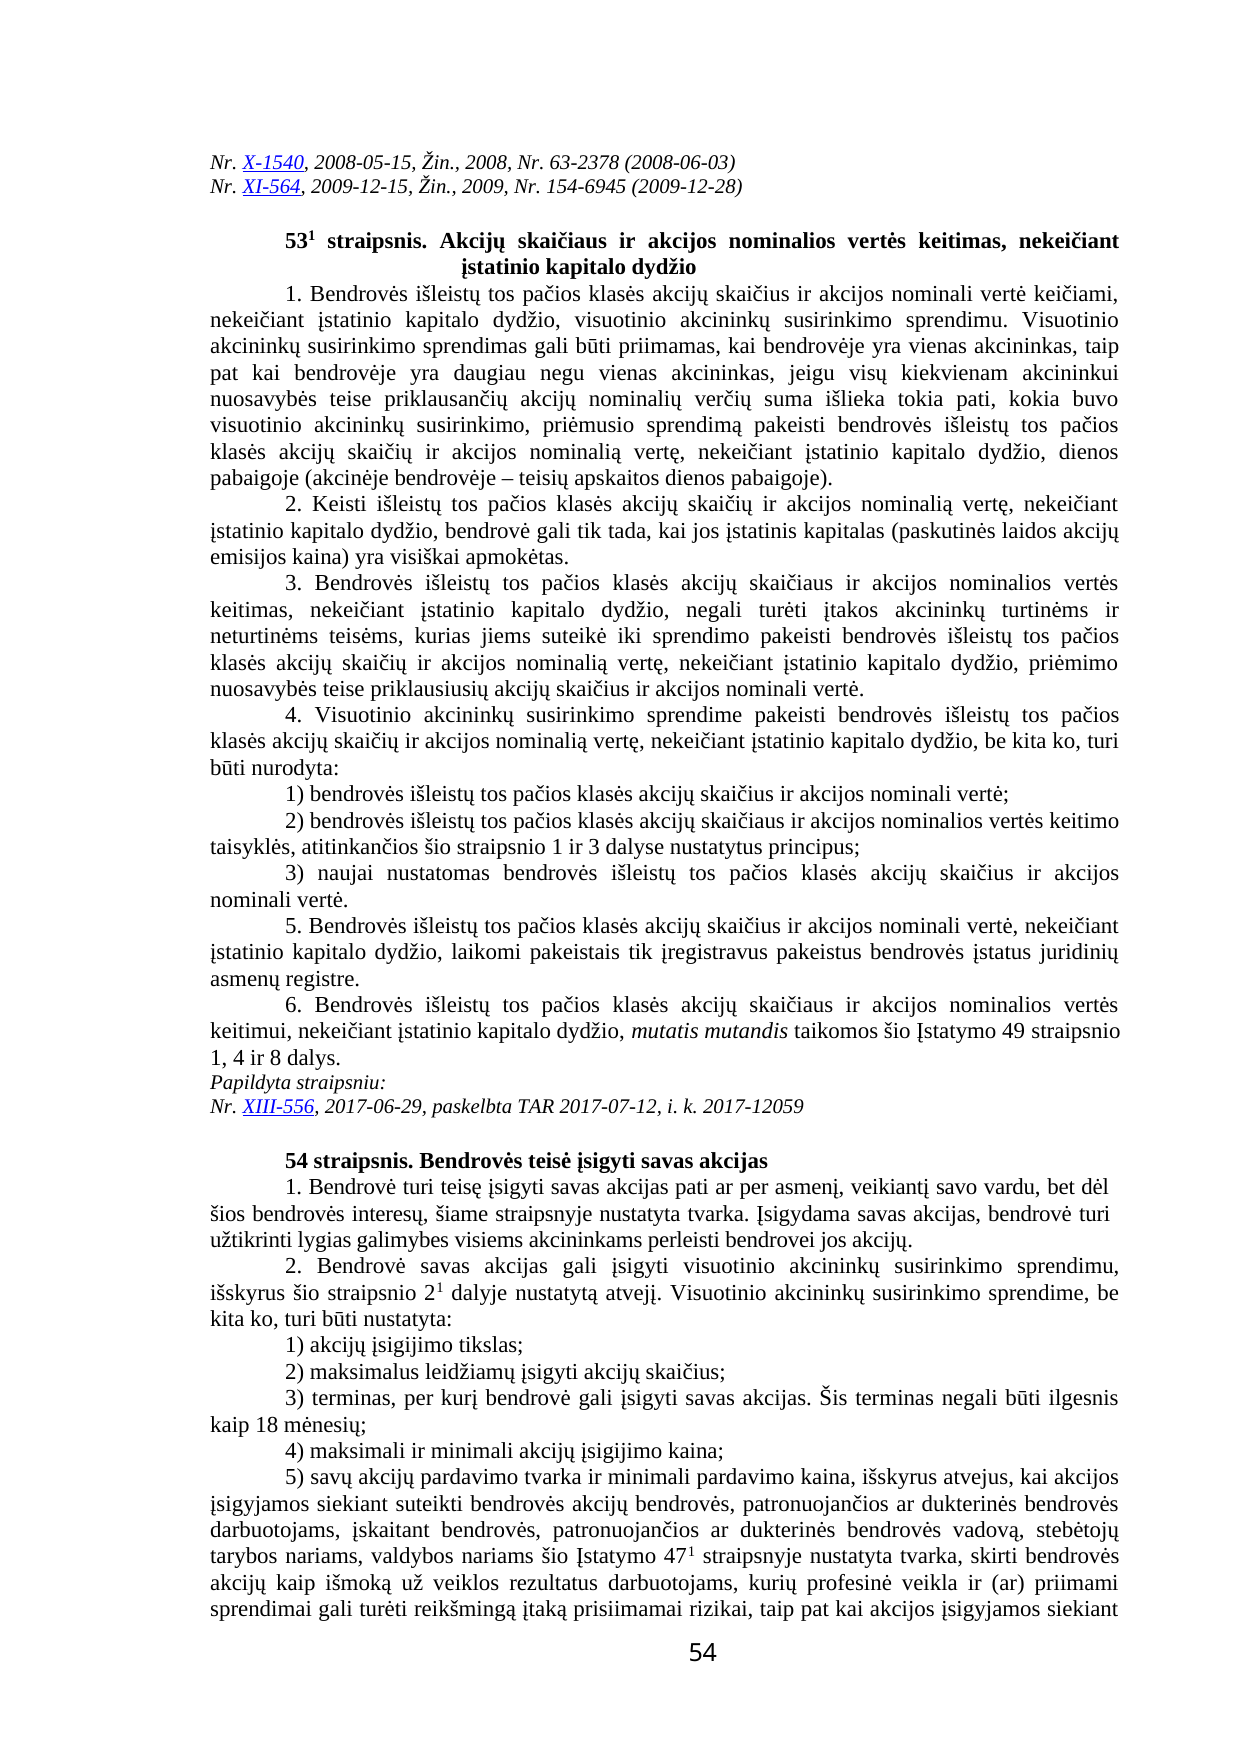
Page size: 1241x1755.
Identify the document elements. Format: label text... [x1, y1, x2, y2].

text 1) bendrovės išleistų tos pačios klasės akcijų skaičius ir akcijos nominali vertė; [210, 780, 1120, 807]
text Nr. XI-564, 2009-12-15, Žin., 2009, Nr. 154-6945 (2009-12-28) [210, 174, 1120, 198]
text 2) bendrovės išleistų tos pačios klasės akcijų skaičiaus ir akcijos nominalios vertės keitimo taisyklės, atitinkančios šio straipsnio 1 ir 3 dalyse nustatytus principus; [210, 807, 1120, 859]
text 5) savų akcijų pardavimo tvarka ir minimali pardavimo kaina, išskyrus atvejus, kai akcijos įsigyjamos siekiant suteikti bendrovės akcijų bendrovės, patronuojančios ar dukterinės bendrovės darbuotojams, įskaitant bendrovės, patronuojančios ar dukterinės bendrovės vadovą, stebėtojų tarybos nariams, valdybos nariams šio Įstatymo 471 straipsnyje nustatyta tvarka, skirti bendrovės akcijų kaip išmoką už veiklos rezultatus darbuotojams, kurių profesinė veikla ir (ar) priimami sprendimai gali turėti reikšmingą įtaką prisiimamai rizikai, taip pat kai akcijos įsigyjamos siekiant [210, 1463, 1120, 1621]
text 1. Bendrovė turi teisę įsigyti savas akcijas pati ar per asmenį, veikiantį savo vardu, bet dėl šios bendrovės interesų, šiame straipsnyje nustatyta tvarka. Įsigydama savas akcijas, bendrovė turi užtikrinti lygias galimybes visiems akcininkams perleisti bendrovei jos akcijų. [210, 1173, 1111, 1252]
text 1. Bendrovės išleistų tos pačios klasės akcijų skaičius ir akcijos nominali vertė keičiami, nekeičiant įstatinio kapitalo dydžio, visuotinio akcininkų susirinkimo sprendimu. Visuotinio akcininkų susirinkimo sprendimas gali būti priimamas, kai bendrovėje yra vienas akcininkas, taip pat kai bendrovėje yra daugiau negu vienas akcininkas, jeigu visų kiekvienam akcininkui nuosavybės teise priklausančių akcijų nominalių verčių suma išlieka tokia pati, kokia buvo visuotinio akcininkų susirinkimo, priėmusio sprendimą pakeisti bendrovės išleistų tos pačios klasės akcijų skaičių ir akcijos nominalią vertę, nekeičiant įstatinio kapitalo dydžio, dienos pabaigoje (akcinėje bendrovėje – teisių apskaitos dienos pabaigoje). [210, 279, 1120, 490]
text 3) terminas, per kurį bendrovė gali įsigyti savas akcijas. Šis terminas negali būti ilgesnis kaip 18 mėnesių; [210, 1384, 1120, 1437]
text 4) maksimali ir minimali akcijų įsigijimo kaina; [210, 1437, 1120, 1463]
text 2) maksimalus leidžiamų įsigyti akcijų skaičius; [210, 1358, 1120, 1384]
text 54 straipsnis. Bendrovės teisė įsigyti savas akcijas [210, 1147, 1111, 1173]
text Papildyta straipsniu: [210, 1070, 1120, 1094]
text 4. Visuotinio akcininkų susirinkimo sprendime pakeisti bendrovės išleistų tos pačios klasės akcijų skaičių ir akcijos nominalią vertę, nekeičiant įstatinio kapitalo dydžio, be kita ko, turi būti nurodyta: [210, 701, 1120, 780]
text 1) akcijų įsigijimo tikslas; [210, 1332, 1120, 1358]
text 3. Bendrovės išleistų tos pačios klasės akcijų skaičiaus ir akcijos nominalios vertės keitimas, nekeičiant įstatinio kapitalo dydžio, negali turėti įtakos akcininkų turtinėms ir neturtinėms teisėms, kurias jiems suteikė iki sprendimo pakeisti bendrovės išleistų tos pačios klasės akcijų skaičių ir akcijos nominalią vertę, nekeičiant įstatinio kapitalo dydžio, priėmimo nuosavybės teise priklausiusių akcijų skaičius ir akcijos nominali vertė. [210, 569, 1120, 701]
text 2. Bendrovė savas akcijas gali įsigyti visuotinio akcininkų susirinkimo sprendimu, išskyrus šio straipsnio 21 dalyje nustatytą atvejį. Visuotinio akcininkų susirinkimo sprendime, be kita ko, turi būti nustatyta: [210, 1252, 1120, 1332]
text 2. Keisti išleistų tos pačios klasės akcijų skaičių ir akcijos nominalią vertę, nekeičiant įstatinio kapitalo dydžio, bendrovė gali tik tada, kai jos įstatinis kapitalas (paskutinės laidos akcijų emisijos kaina) yra visiškai apmokėtas. [210, 490, 1120, 569]
text 6. Bendrovės išleistų tos pačios klasės akcijų skaičiaus ir akcijos nominalios vertės keitimui, nekeičiant įstatinio kapitalo dydžio, mutatis mutandis taikomos šio Įstatymo 49 straipsnio 1, 4 ir 8 dalys. [210, 991, 1120, 1070]
text Nr. X-1540, 2008-05-15, Žin., 2008, Nr. 63-2378 (2008-06-03) [210, 150, 1111, 174]
text Nr. XIII-556, 2017-06-29, paskelbta TAR 2017-07-12, i. k. 2017-12059 [210, 1094, 1120, 1118]
text 5. Bendrovės išleistų tos pačios klasės akcijų skaičius ir akcijos nominali vertė, nekeičiant įstatinio kapitalo dydžio, laikomi pakeistais tik įregistravus pakeistus bendrovės įstatus juridinių asmenų registre. [210, 912, 1120, 991]
text 531 straipsnis. Akcijų skaičiaus ir akcijos nominalios vertės keitimas, nekeičiant įstatinio kapitalo dydžio [285, 227, 1120, 279]
text 3) naujai nustatomas bendrovės išleistų tos pačios klasės akcijų skaičius ir akcijos nominali vertė. [210, 859, 1120, 912]
